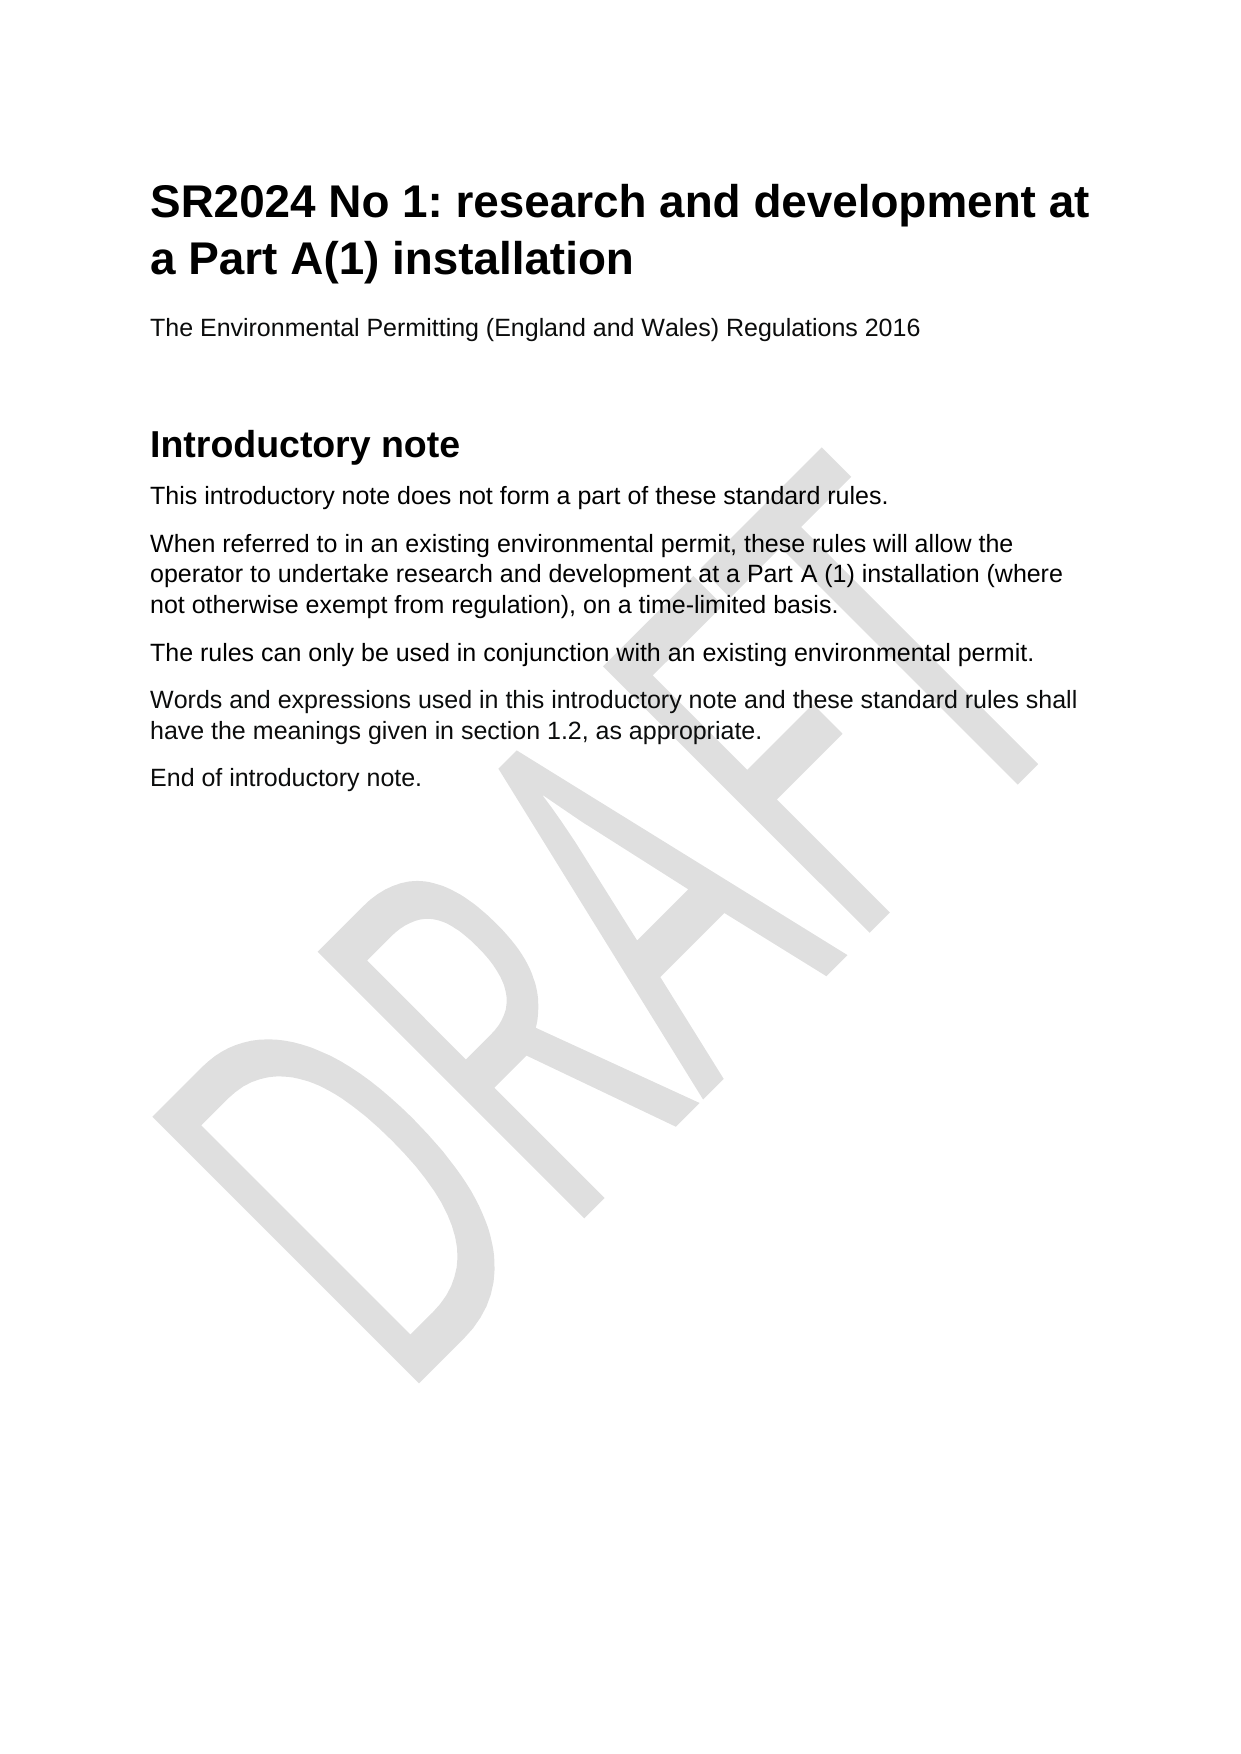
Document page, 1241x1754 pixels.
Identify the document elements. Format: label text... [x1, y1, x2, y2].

text The rules can only be used in conjunction with an existing environmental permit. [150, 637, 631, 666]
text The Environmental Permitting (England and Wales) Regulations 2016 [150, 313, 1090, 341]
text Words and expressions used in this introductory note and these standard rules shall have the meanings given in section 1.2, as appropriate. [664, 685, 976, 744]
text Words and expressions used in this introductory note and these standard rules shall have the meanings given in section 1.2, as appropriate. [961, 685, 1090, 744]
subtitle Introductory note [150, 423, 1090, 466]
text When referred to in an existing environmental permit, these rules will allow the operator to undertake research and development at a Part A (1) installation (where not otherwise exempt from regulation), on a time-limited basis. [805, 529, 1090, 619]
text When referred to in an existing environmental permit, these rules will allow the operator to undertake research and development at a Part A (1) installation (where not otherwise exempt from regulation), on a time-limited basis. [150, 529, 739, 619]
text [539, 763, 727, 792]
subtitle SR2024 No 1: research and development at a Part A(1) installation [150, 175, 1090, 284]
text This introductory note does not form a part of these standard rules. [150, 481, 787, 510]
text This introductory note does not form a part of these standard rules. [820, 481, 1090, 510]
text The rules can only be used in conjunction with an existing environmental permit. [913, 637, 1090, 666]
text Words and expressions used in this introductory note and these standard rules shall have the meanings given in section 1.2, as appropriate. [150, 685, 661, 744]
text The rules can only be used in conjunction with an existing environmental permit. [664, 637, 898, 666]
text When referred to in an existing environmental permit, these rules will allow the operator to undertake research and development at a Part A (1) installation (where not otherwise exempt from regulation), on a time-limited basis. [701, 551, 851, 619]
text [786, 763, 1090, 792]
text End of introductory note. [150, 763, 512, 792]
